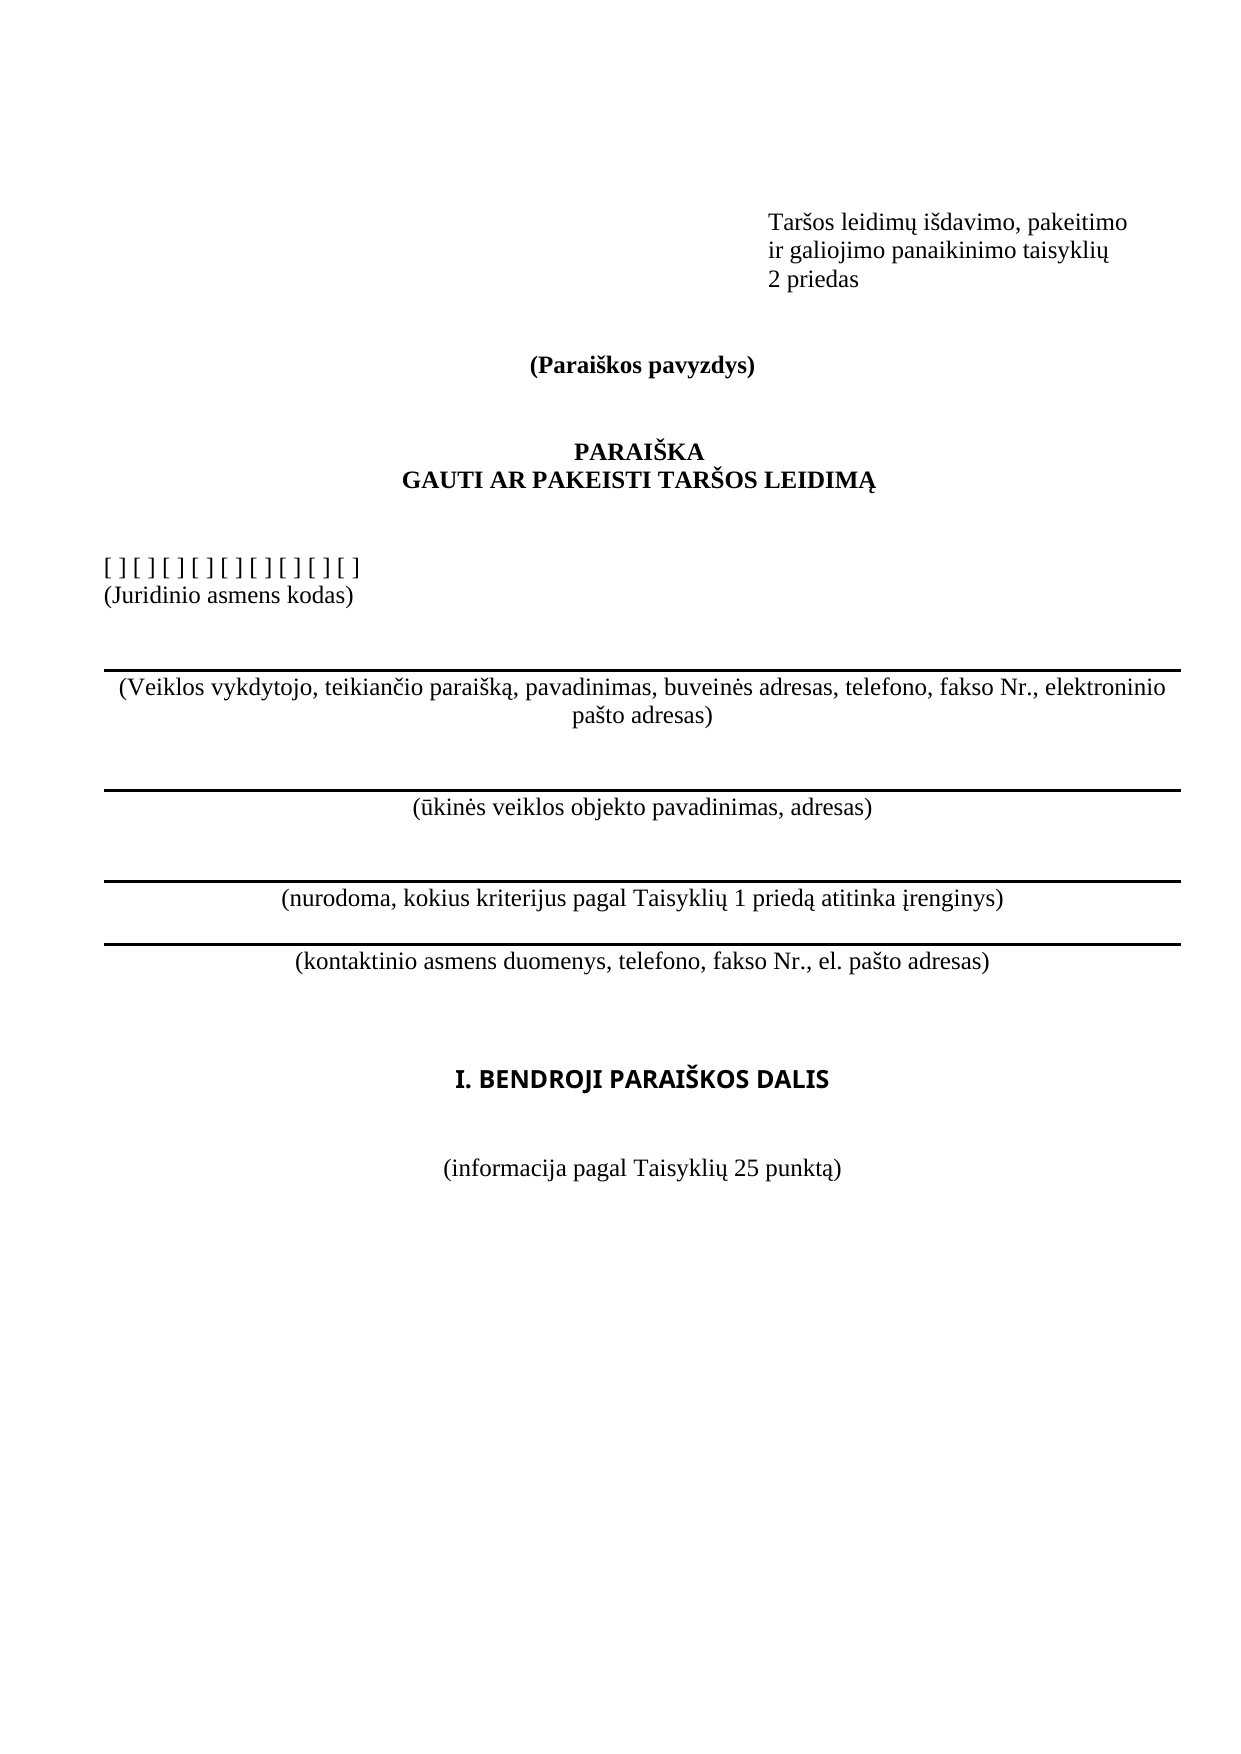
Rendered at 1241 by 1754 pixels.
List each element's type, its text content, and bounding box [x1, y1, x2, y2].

text (informacija pagal Taisyklių 25 punktą) [103, 1153, 1181, 1182]
text ir galiojimo panaikinimo taisyklių [103, 235, 1181, 264]
text (nurodoma, kokius kriterijus pagal Taisyklių 1 priedą atitinka įrenginys) [103, 883, 1181, 912]
text I. BendroJI PARAIŠKOS DALIS [103, 1061, 1181, 1095]
text 2 priedas [103, 264, 1181, 293]
text GAUTI AR PAKEISTI TARŠOS LEIDIMĄ [103, 465, 1181, 494]
text (Veiklos vykdytojo, teikiančio paraišką, pavadinimas, buveinės adresas, telefono, fakso Nr., elektroninio pašto adresas) [103, 672, 1181, 729]
text (Juridinio asmens kodas) [103, 580, 1181, 609]
text [ ] [ ] [ ] [ ] [ ] [ ] [ ] [ ] [ ] [103, 552, 1181, 580]
text (Paraiškos pavyzdys) [103, 350, 1181, 379]
text (ūkinės veiklos objekto pavadinimas, adresas) [103, 792, 1181, 821]
text (kontaktinio asmens duomenys, telefono, fakso Nr., el. pašto adresas) [103, 946, 1181, 975]
text Taršos leidimų išdavimo, pakeitimo [103, 207, 1181, 235]
text PARAIŠKA [103, 437, 1181, 465]
